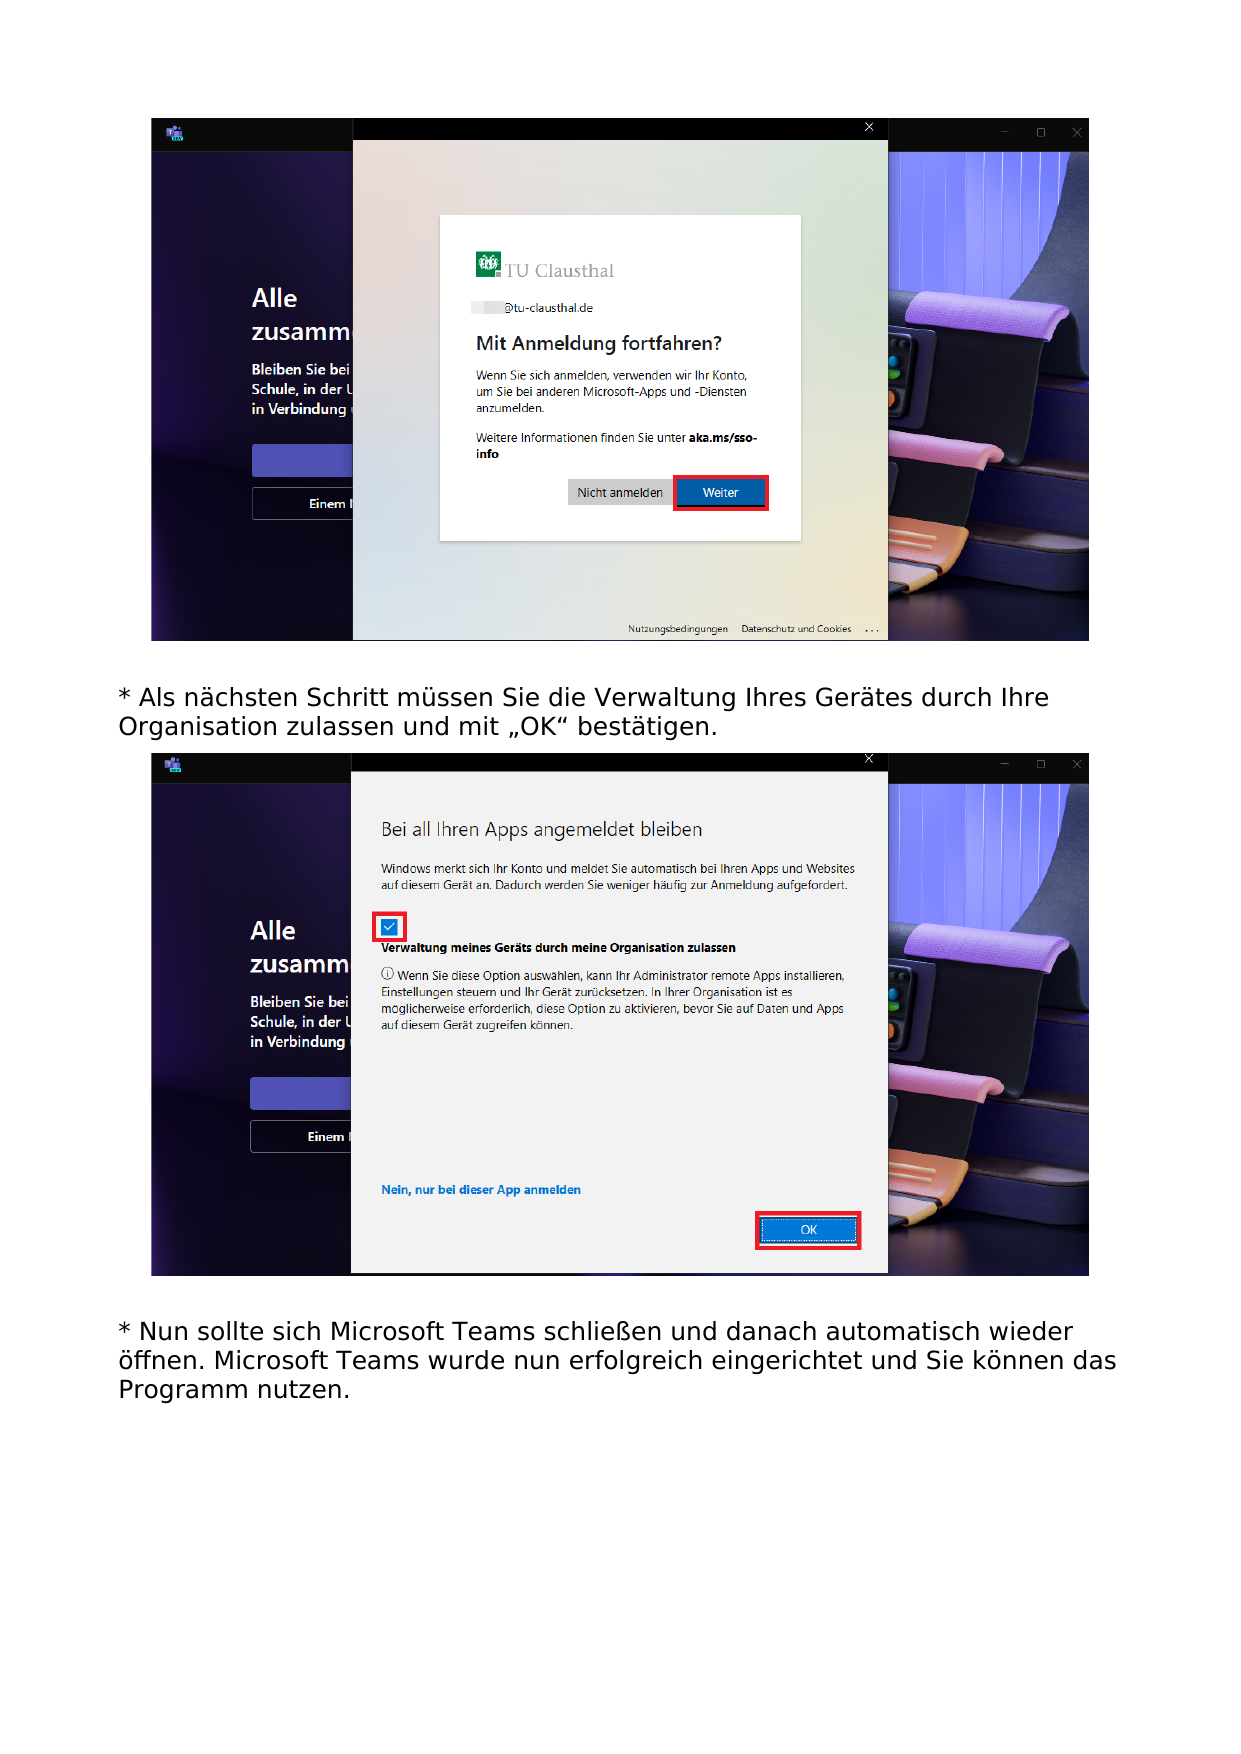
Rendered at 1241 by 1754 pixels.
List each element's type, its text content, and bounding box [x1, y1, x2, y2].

picture [151, 118, 1089, 641]
text * Als nächsten Schritt müssen Sie die Verwaltung Ihres Gerätes durch Ihre Organisation zulassen und mit „OK“ bestätigen. [118, 683, 1122, 741]
picture [151, 753, 1089, 1276]
text * Nun sollte sich Microsoft Teams schließen und danach automatisch wieder öffnen. Microsoft Teams wurde nun erfolgreich eingerichtet und Sie können das Programm nutzen. [118, 1317, 1122, 1405]
